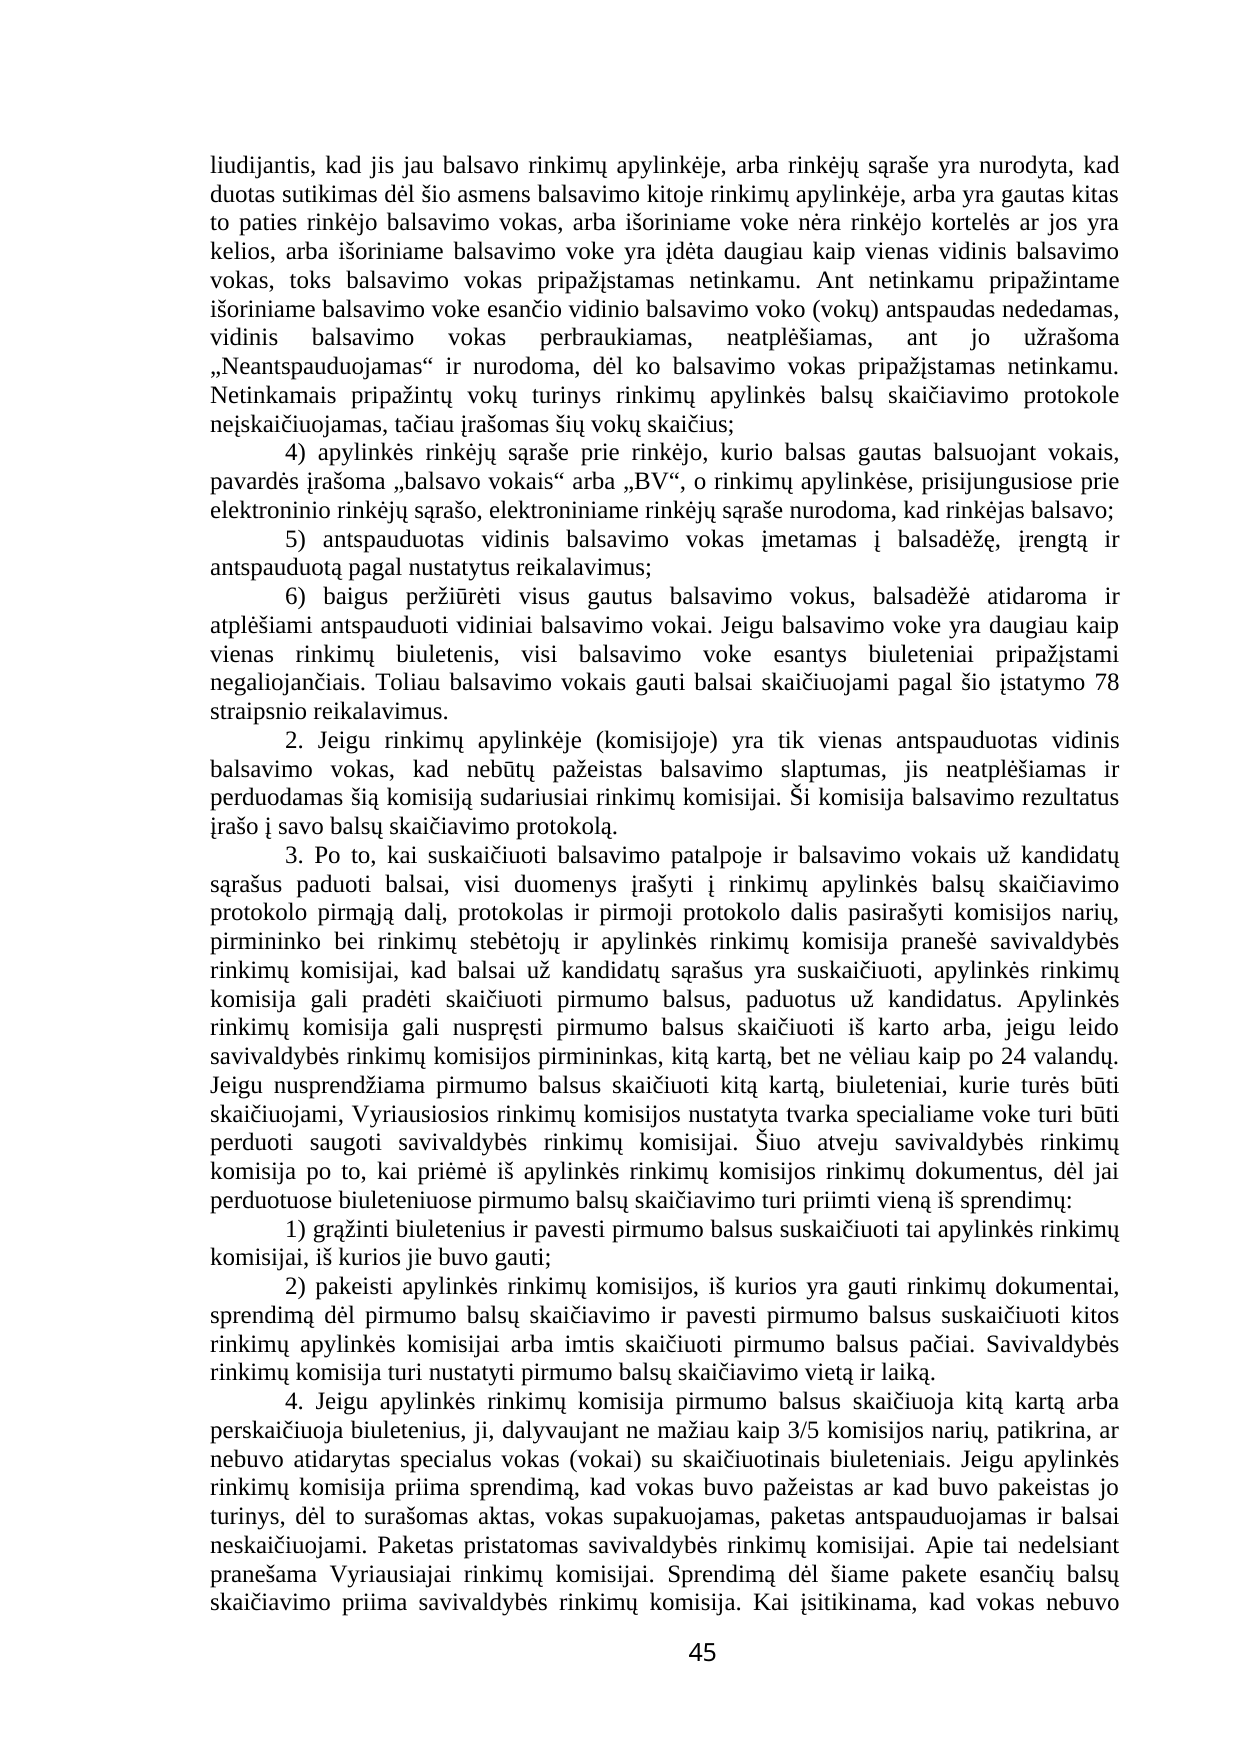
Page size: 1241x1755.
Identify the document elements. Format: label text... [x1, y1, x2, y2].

text 1) grąžinti biuletenius ir pavesti pirmumo balsus suskaičiuoti tai apylinkės rinkimų komisijai, iš kurios jie buvo gauti; [210, 1214, 1120, 1271]
text 6) baigus peržiūrėti visus gautus balsavimo vokus, balsadėžė atidaroma ir atplėšiami antspauduoti vidiniai balsavimo vokai. Jeigu balsavimo voke yra daugiau kaip vienas rinkimų biuletenis, visi balsavimo voke esantys biuleteniai pripažįstami negaliojančiais. Toliau balsavimo vokais gauti balsai skaičiuojami pagal šio įstatymo 78 straipsnio reikalavimus. [210, 581, 1120, 725]
text 4. Jeigu apylinkės rinkimų komisija pirmumo balsus skaičiuoja kitą kartą arba perskaičiuoja biuletenius, ji, dalyvaujant ne mažiau kaip 3/5 komisijos narių, patikrina, ar nebuvo atidarytas specialus vokas (vokai) su skaičiuotinais biuleteniais. Jeigu apylinkės rinkimų komisija priima sprendimą, kad vokas buvo pažeistas ar kad buvo pakeistas jo turinys, dėl to surašomas aktas, vokas supakuojamas, paketas antspauduojamas ir balsai neskaičiuojami. Paketas pristatomas savivaldybės rinkimų komisijai. Apie tai nedelsiant pranešama Vyriausiajai rinkimų komisijai. Sprendimą dėl šiame pakete esančių balsų skaičiavimo priima savivaldybės rinkimų komisija. Kai įsitikinama, kad vokas nebuvo [210, 1386, 1120, 1616]
text 3. Po to, kai suskaičiuoti balsavimo patalpoje ir balsavimo vokais už kandidatų sąrašus paduoti balsai, visi duomenys įrašyti į rinkimų apylinkės balsų skaičiavimo protokolo pirmąją dalį, protokolas ir pirmoji protokolo dalis pasirašyti komisijos narių, pirmininko bei rinkimų stebėtojų ir apylinkės rinkimų komisija pranešė savivaldybės rinkimų komisijai, kad balsai už kandidatų sąrašus yra suskaičiuoti, apylinkės rinkimų komisija gali pradėti skaičiuoti pirmumo balsus, paduotus už kandidatus. Apylinkės rinkimų komisija gali nuspręsti pirmumo balsus skaičiuoti iš karto arba, jeigu leido savivaldybės rinkimų komisijos pirmininkas, kitą kartą, bet ne vėliau kaip po 24 valandų. Jeigu nusprendžiama pirmumo balsus skaičiuoti kitą kartą, biuleteniai, kurie turės būti skaičiuojami, Vyriausiosios rinkimų komisijos nustatyta tvarka specialiame voke turi būti perduoti saugoti savivaldybės rinkimų komisijai. Šiuo atveju savivaldybės rinkimų komisija po to, kai priėmė iš apylinkės rinkimų komisijos rinkimų dokumentus, dėl jai perduotuose biuleteniuose pirmumo balsų skaičiavimo turi priimti vieną iš sprendimų: [210, 840, 1120, 1214]
text 2. Jeigu rinkimų apylinkėje (komisijoje) yra tik vienas antspauduotas vidinis balsavimo vokas, kad nebūtų pažeistas balsavimo slaptumas, jis neatplėšiamas ir perduodamas šią komisiją sudariusiai rinkimų komisijai. Ši komisija balsavimo rezultatus įrašo į savo balsų skaičiavimo protokolą. [210, 725, 1120, 840]
text 2) pakeisti apylinkės rinkimų komisijos, iš kurios yra gauti rinkimų dokumentai, sprendimą dėl pirmumo balsų skaičiavimo ir pavesti pirmumo balsus suskaičiuoti kitos rinkimų apylinkės komisijai arba imtis skaičiuoti pirmumo balsus pačiai. Savivaldybės rinkimų komisija turi nustatyti pirmumo balsų skaičiavimo vietą ir laiką. [210, 1271, 1120, 1386]
text liudijantis, kad jis jau balsavo rinkimų apylinkėje, arba rinkėjų sąraše yra nurodyta, kad duotas sutikimas dėl šio asmens balsavimo kitoje rinkimų apylinkėje, arba yra gautas kitas to paties rinkėjo balsavimo vokas, arba išoriniame voke nėra rinkėjo kortelės ar jos yra kelios, arba išoriniame balsavimo voke yra įdėta daugiau kaip vienas vidinis balsavimo vokas, toks balsavimo vokas pripažįstamas netinkamu. Ant netinkamu pripažintame išoriniame balsavimo voke esančio vidinio balsavimo voko (vokų) antspaudas nededamas, vidinis balsavimo vokas perbraukiamas, neatplėšiamas, ant jo užrašoma „Neantspauduojamas“ ir nurodoma, dėl ko balsavimo vokas pripažįstamas netinkamu. Netinkamais pripažintų vokų turinys rinkimų apylinkės balsų skaičiavimo protokole neįskaičiuojamas, tačiau įrašomas šių vokų skaičius; [210, 150, 1120, 437]
text 4) apylinkės rinkėjų sąraše prie rinkėjo, kurio balsas gautas balsuojant vokais, pavardės įrašoma „balsavo vokais“ arba „BV“, o rinkimų apylinkėse, prisijungusiose prie elektroninio rinkėjų sąrašo, elektroniniame rinkėjų sąraše nurodoma, kad rinkėjas balsavo; [210, 437, 1120, 524]
text 5) antspauduotas vidinis balsavimo vokas įmetamas į balsadėžę, įrengtą ir antspauduotą pagal nustatytus reikalavimus; [210, 524, 1120, 581]
